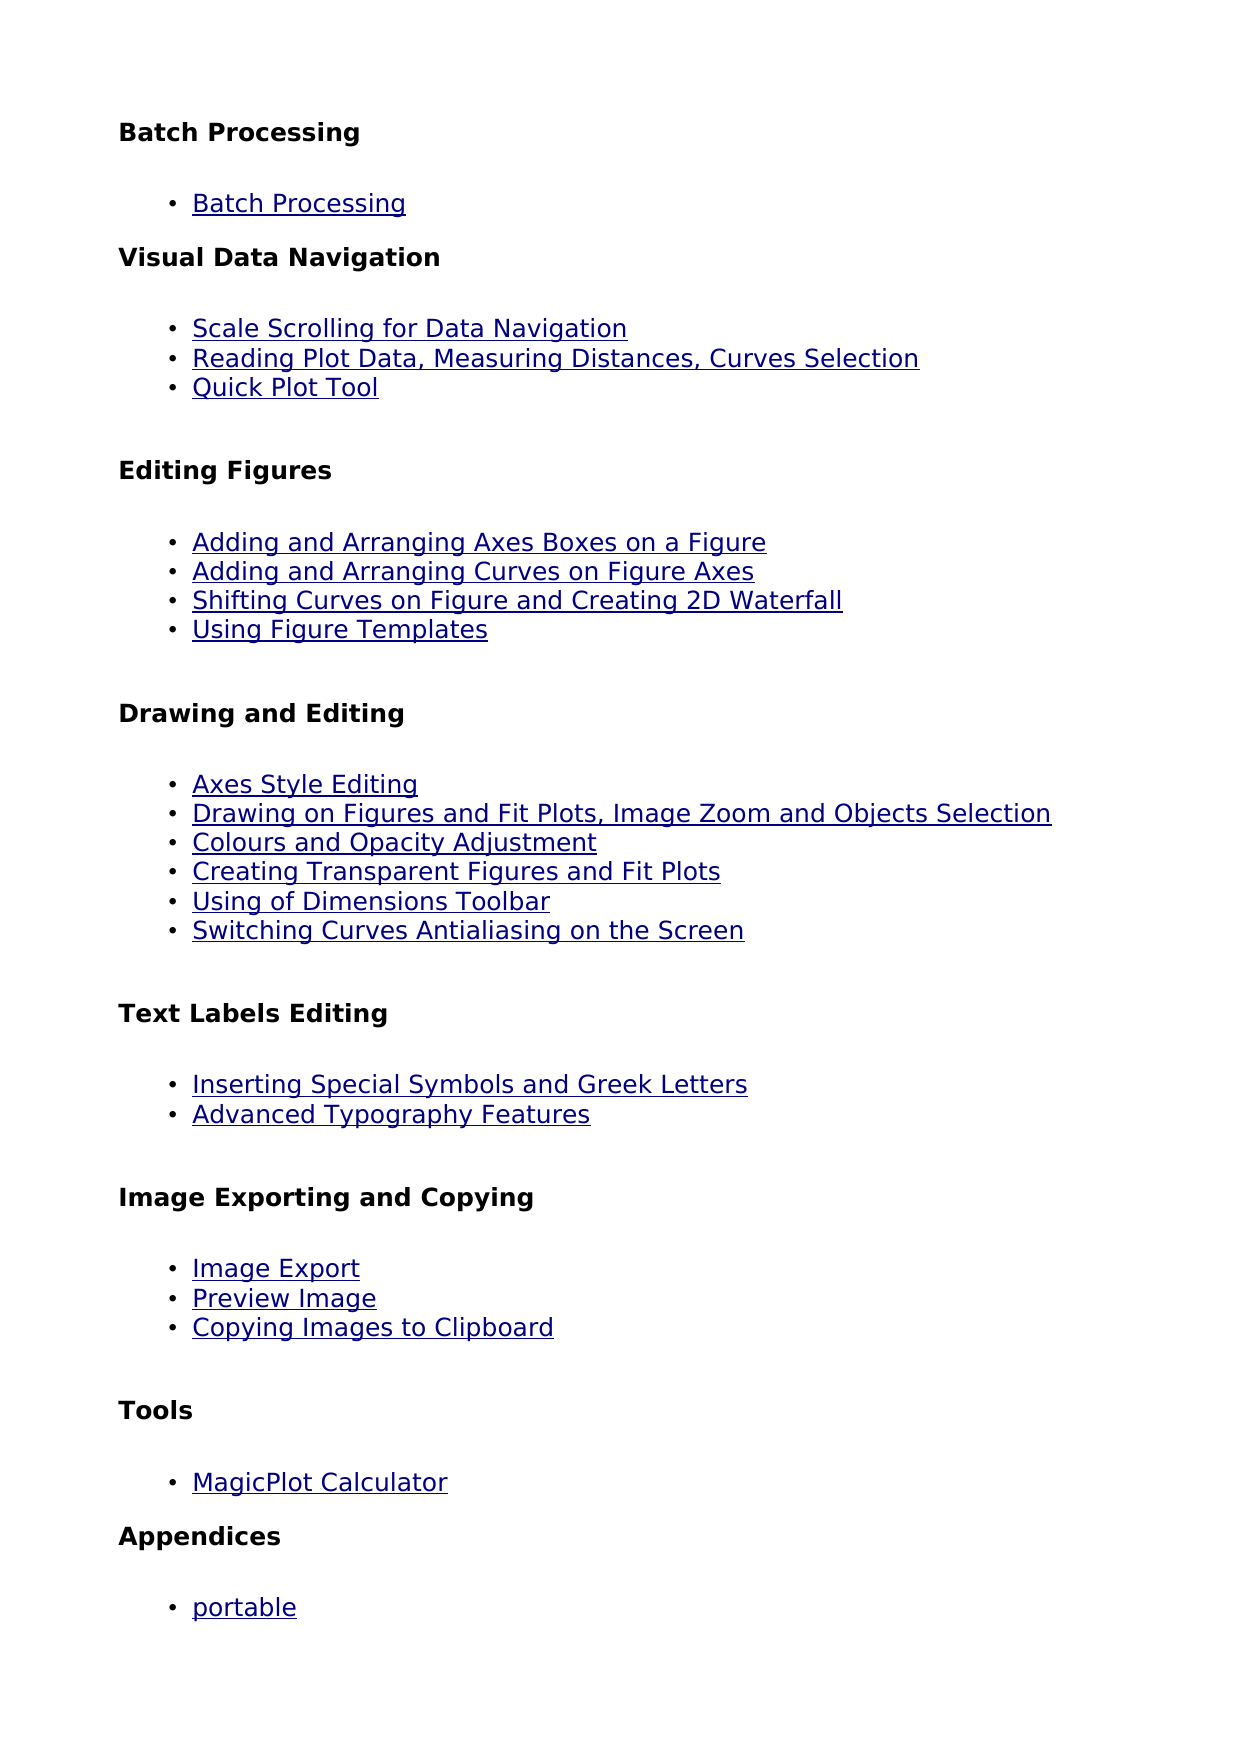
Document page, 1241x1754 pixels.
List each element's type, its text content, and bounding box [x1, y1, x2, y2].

list Adding and Arranging Curves on Figure Axes [177, 557, 1122, 586]
subtitle Tools [118, 1397, 1122, 1426]
subtitle Batch Processing [118, 118, 1122, 147]
list Switching Curves Antialiasing on the Screen [177, 916, 1122, 945]
subtitle Appendices [118, 1522, 1122, 1551]
subtitle Text Labels Editing [118, 999, 1122, 1029]
subtitle Image Exporting and Copying [118, 1183, 1122, 1213]
list Axes Style Editing [177, 770, 1122, 799]
subtitle Visual Data Navigation [118, 243, 1122, 273]
list portable [177, 1593, 1122, 1622]
list Scale Scrolling for Data Navigation [177, 314, 1122, 344]
list Colours and Opacity Adjustment [177, 828, 1122, 857]
list Preview Image [177, 1284, 1122, 1313]
list Using of Dimensions Toolbar [177, 887, 1122, 916]
subtitle Drawing and Editing [118, 699, 1122, 728]
list Quick Plot Tool [177, 373, 1122, 402]
list Shifting Curves on Figure and Creating 2D Waterfall [177, 586, 1122, 615]
list Inserting Special Symbols and Greek Letters [177, 1071, 1122, 1100]
list Reading Plot Data, Measuring Distances, Curves Selection [177, 344, 1122, 373]
list Batch Processing [177, 189, 1122, 218]
list Adding and Arranging Axes Boxes on a Figure [177, 528, 1122, 557]
list Creating Transparent Figures and Fit Plots [177, 857, 1122, 887]
subtitle Editing Figures [118, 457, 1122, 486]
list Copying Images to Clipboard [177, 1313, 1122, 1342]
list MagicPlot Calculator [177, 1468, 1122, 1497]
list Image Export [177, 1254, 1122, 1284]
list Using Figure Templates [177, 615, 1122, 644]
list Advanced Typography Features [177, 1100, 1122, 1129]
list Drawing on Figures and Fit Plots, Image Zoom and Objects Selection [177, 799, 1122, 828]
